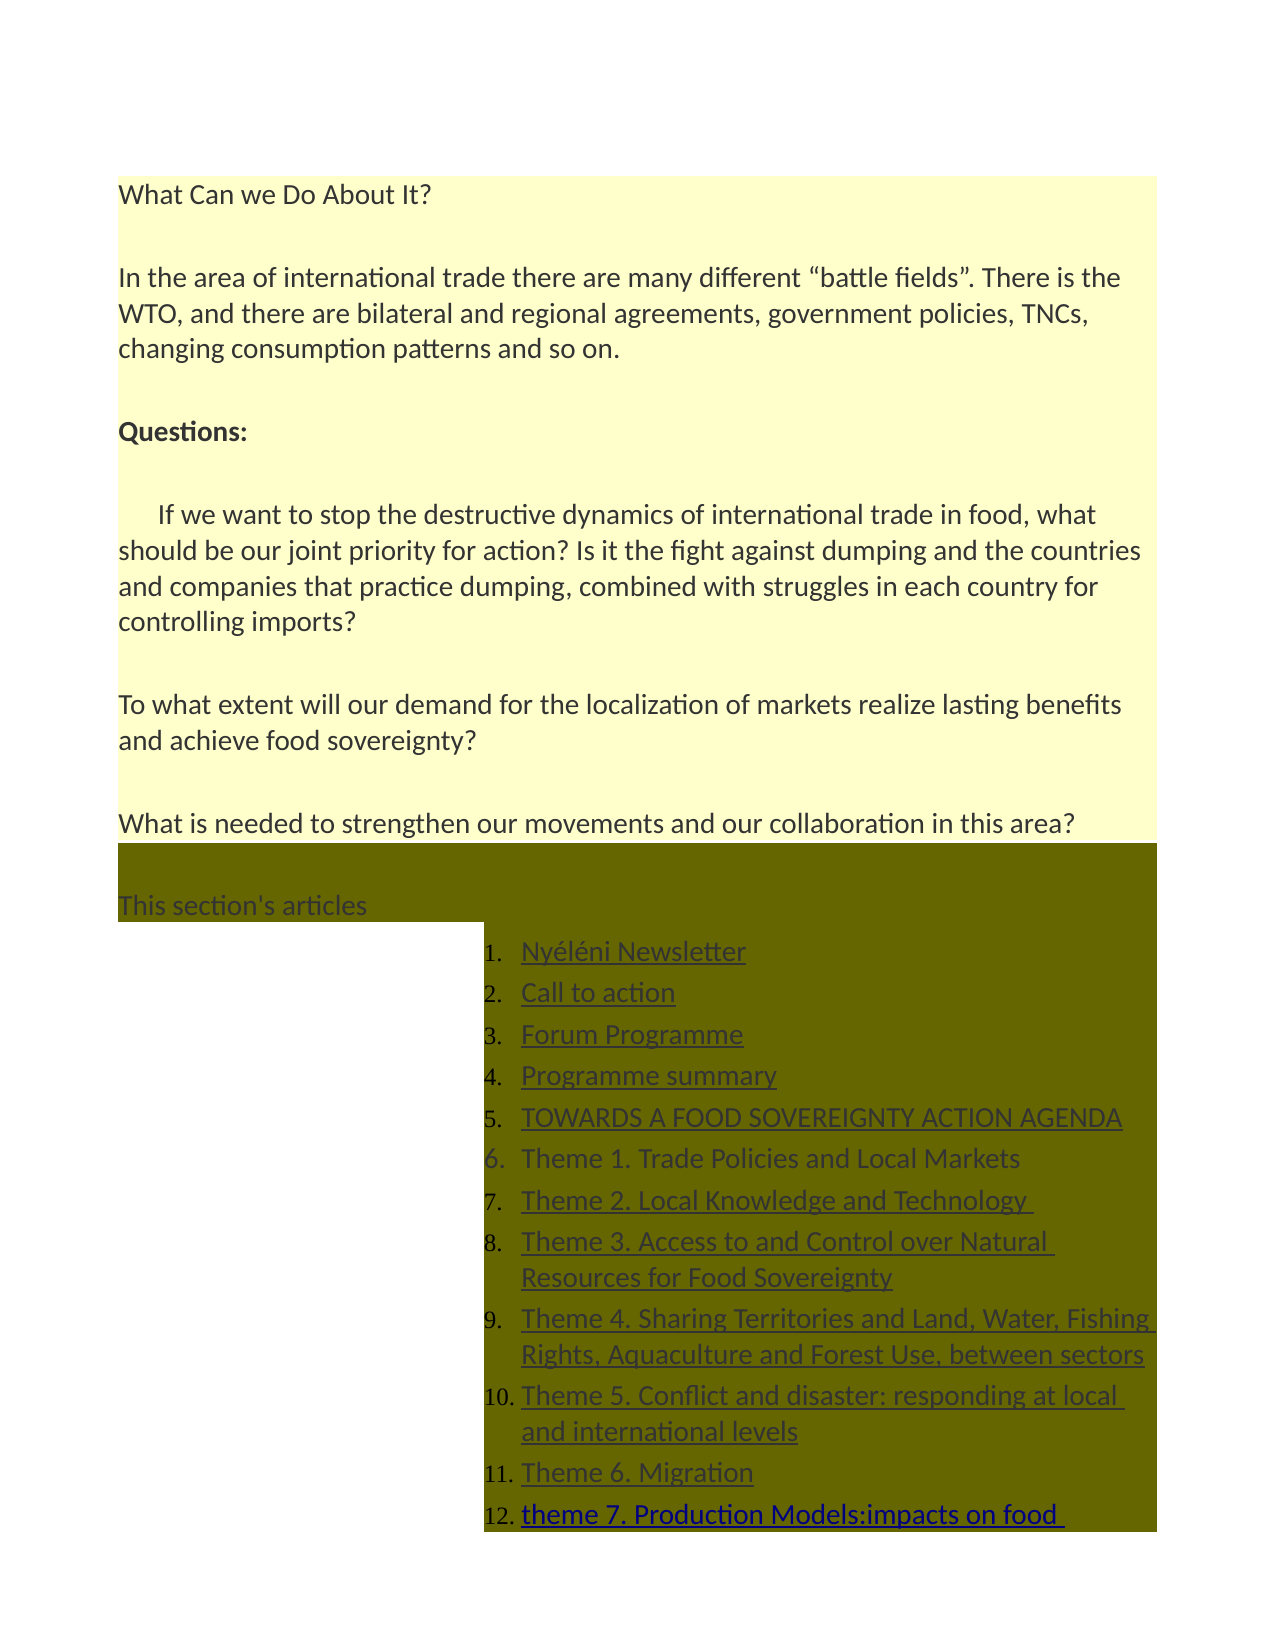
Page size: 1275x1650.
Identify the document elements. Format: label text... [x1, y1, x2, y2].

list TOWARDS A FOOD SOVEREIGNTY ACTION AGENDA [484, 1099, 1157, 1134]
list Theme 5. Conflict and disaster: responding at local and international levels [484, 1377, 1157, 1449]
text What Can we Do About It? [118, 176, 1157, 212]
list Theme 4. Sharing Territories and Land, Water, Fishing Rights, Aquaculture and Forest Use, between sectors [484, 1300, 1157, 1372]
text In the area of international trade there are many different “battle fields”. There is the WTO, and there are bilateral and regional agreements, government policies, TNCs, changing consumption patterns and so on. [118, 259, 1157, 366]
list Programme summary [484, 1057, 1157, 1093]
text This section's articles [118, 887, 1157, 922]
list Theme 3. Access to and Control over Natural Resources for Food Sovereignty [484, 1223, 1157, 1294]
list Nyéléni Newsletter [484, 933, 1157, 969]
text If we want to stop the destructive dynamics of international trade in food, what should be our joint priority for action? Is it the fight against dumping and the countries and companies that practice dumping, combined with struggles in each country for controlling imports? [118, 496, 1157, 639]
list theme 7. Production Models:impacts on food [484, 1496, 1157, 1532]
list Theme 6. Migration [484, 1454, 1157, 1490]
list Theme 1. Trade Policies and Local Markets [484, 1140, 1157, 1176]
text Questions: [118, 413, 1157, 449]
list Theme 2. Local Knowledge and Technology [484, 1182, 1157, 1217]
list Forum Programme [484, 1016, 1157, 1052]
list Call to action [484, 974, 1157, 1010]
text What is needed to strengthen our movements and our collaboration in this area? [118, 805, 1157, 840]
text To what extent will our demand for the localization of markets realize lasting benefits and achieve food sovereignty? [118, 686, 1157, 757]
